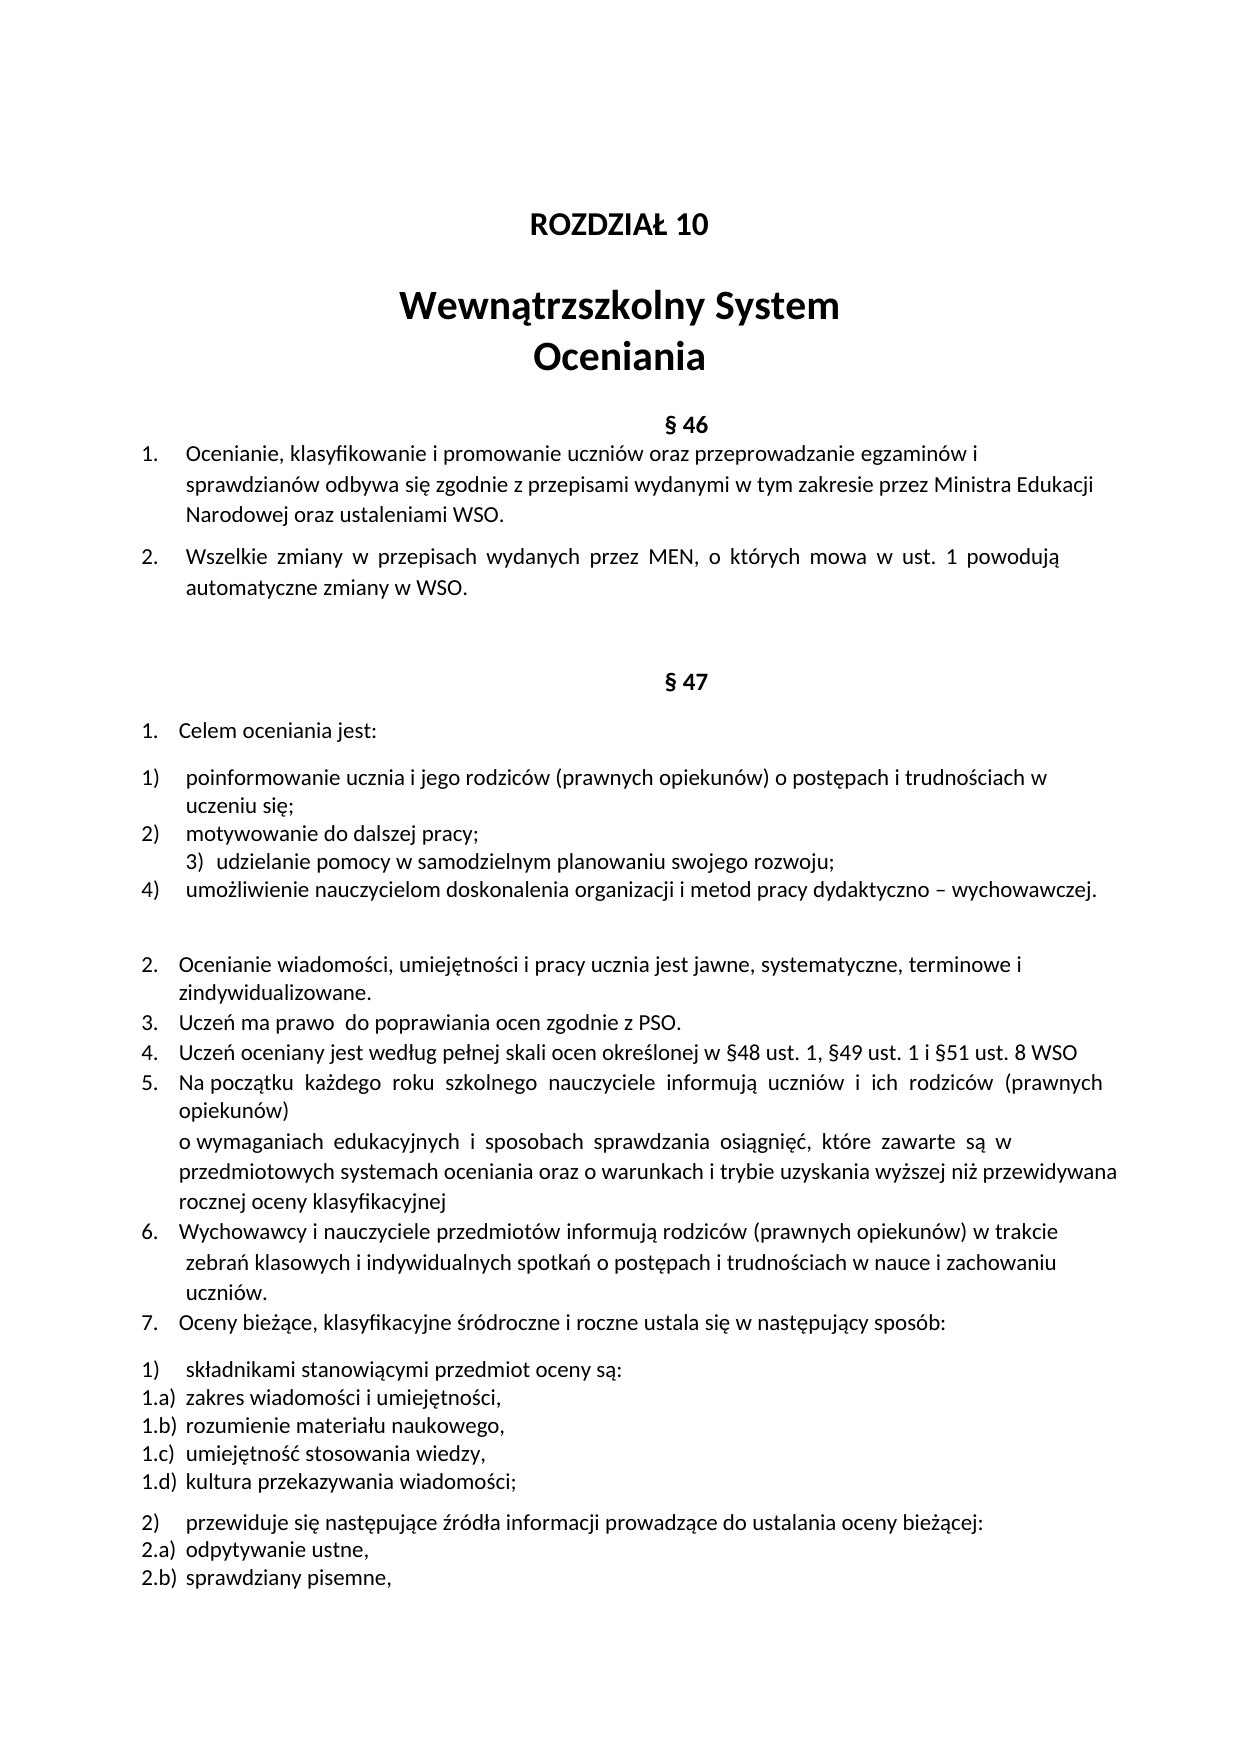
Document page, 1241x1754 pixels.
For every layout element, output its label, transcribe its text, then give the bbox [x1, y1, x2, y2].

list umiejętność stosowania wiedzy, [141, 1439, 1122, 1467]
list Ocenianie wiadomości, umiejętności i pracy ucznia jest jawne, systematyczne, terminowe i zindywidualizowane. [141, 950, 1122, 1006]
list poinformowanie ucznia i jego rodziców (prawnych opiekunów) o postępach i trudnościach w uczeniu się; [141, 763, 1122, 819]
list składnikami stanowiącymi przedmiot oceny są: [141, 1355, 1122, 1383]
list Uczeń oceniany jest według pełnej skali ocen określonej w §48 ust. 1, §49 ust. 1 i §51 ust. 8 WSO [141, 1038, 1122, 1066]
text ROZDZIAŁ 10 [372, 203, 866, 243]
subtitle § 46 [664, 409, 1122, 439]
subtitle § 47 [664, 666, 1122, 697]
list odpytywanie ustne, [141, 1536, 1122, 1564]
list Na początku każdego roku szkolnego nauczyciele informują uczniów i ich rodziców (prawnych opiekunów) [141, 1068, 1122, 1124]
title Wewnątrzszkolny System Oceniania [373, 279, 866, 381]
list zakres wiadomości i umiejętności, [141, 1383, 1122, 1411]
list Celem oceniania jest: [141, 716, 1122, 744]
list sprawdziany pisemne, [141, 1564, 1122, 1591]
list umożliwienie nauczycielom doskonalenia organizacji i metod pracy dydaktyczno – wychowawczej. [141, 875, 1122, 903]
text o wymaganiach edukacyjnych i sposobach sprawdzania osiągnięć, które zawarte są w przedmiotowych systemach oceniania oraz o warunkach i trybie uzyskania wyższej niż przewidywana rocznej oceny klasyfikacyjnej [178, 1127, 1122, 1215]
list Wychowawcy i nauczyciele przedmiotów informują rodziców (prawnych opiekunów) w trakcie zebrań klasowych i indywidualnych spotkań o postępach i trudnościach w nauce i zachowaniu uczniów. [141, 1217, 1097, 1306]
list Oceny bieżące, klasyfikacyjne śródroczne i roczne ustala się w następujący sposób: [141, 1308, 1122, 1336]
list motywowanie do dalszej pracy; [141, 819, 1122, 847]
list Ocenianie, klasyfikowanie i promowanie uczniów oraz przeprowadzanie egzaminów i sprawdzianów odbywa się zgodnie z przepisami wydanymi w tym zakresie przez Ministra Edukacji Narodowej oraz ustaleniami WSO. [141, 439, 1097, 528]
list przewiduje się następujące źródła informacji prowadzące do ustalania oceny bieżącej: [141, 1508, 1122, 1536]
list udzielanie pomocy w samodzielnym planowaniu swojego rozwoju; [185, 847, 1122, 875]
list rozumienie materiału naukowego, [141, 1411, 1122, 1439]
list Uczeń ma prawo do poprawiania ocen zgodnie z PSO. [141, 1008, 1122, 1036]
list Wszelkie zmiany w przepisach wydanych przez MEN, o których mowa w ust. 1 powodują automatyczne zmiany w WSO. [141, 542, 1098, 601]
list kultura przekazywania wiadomości; [141, 1467, 1122, 1495]
